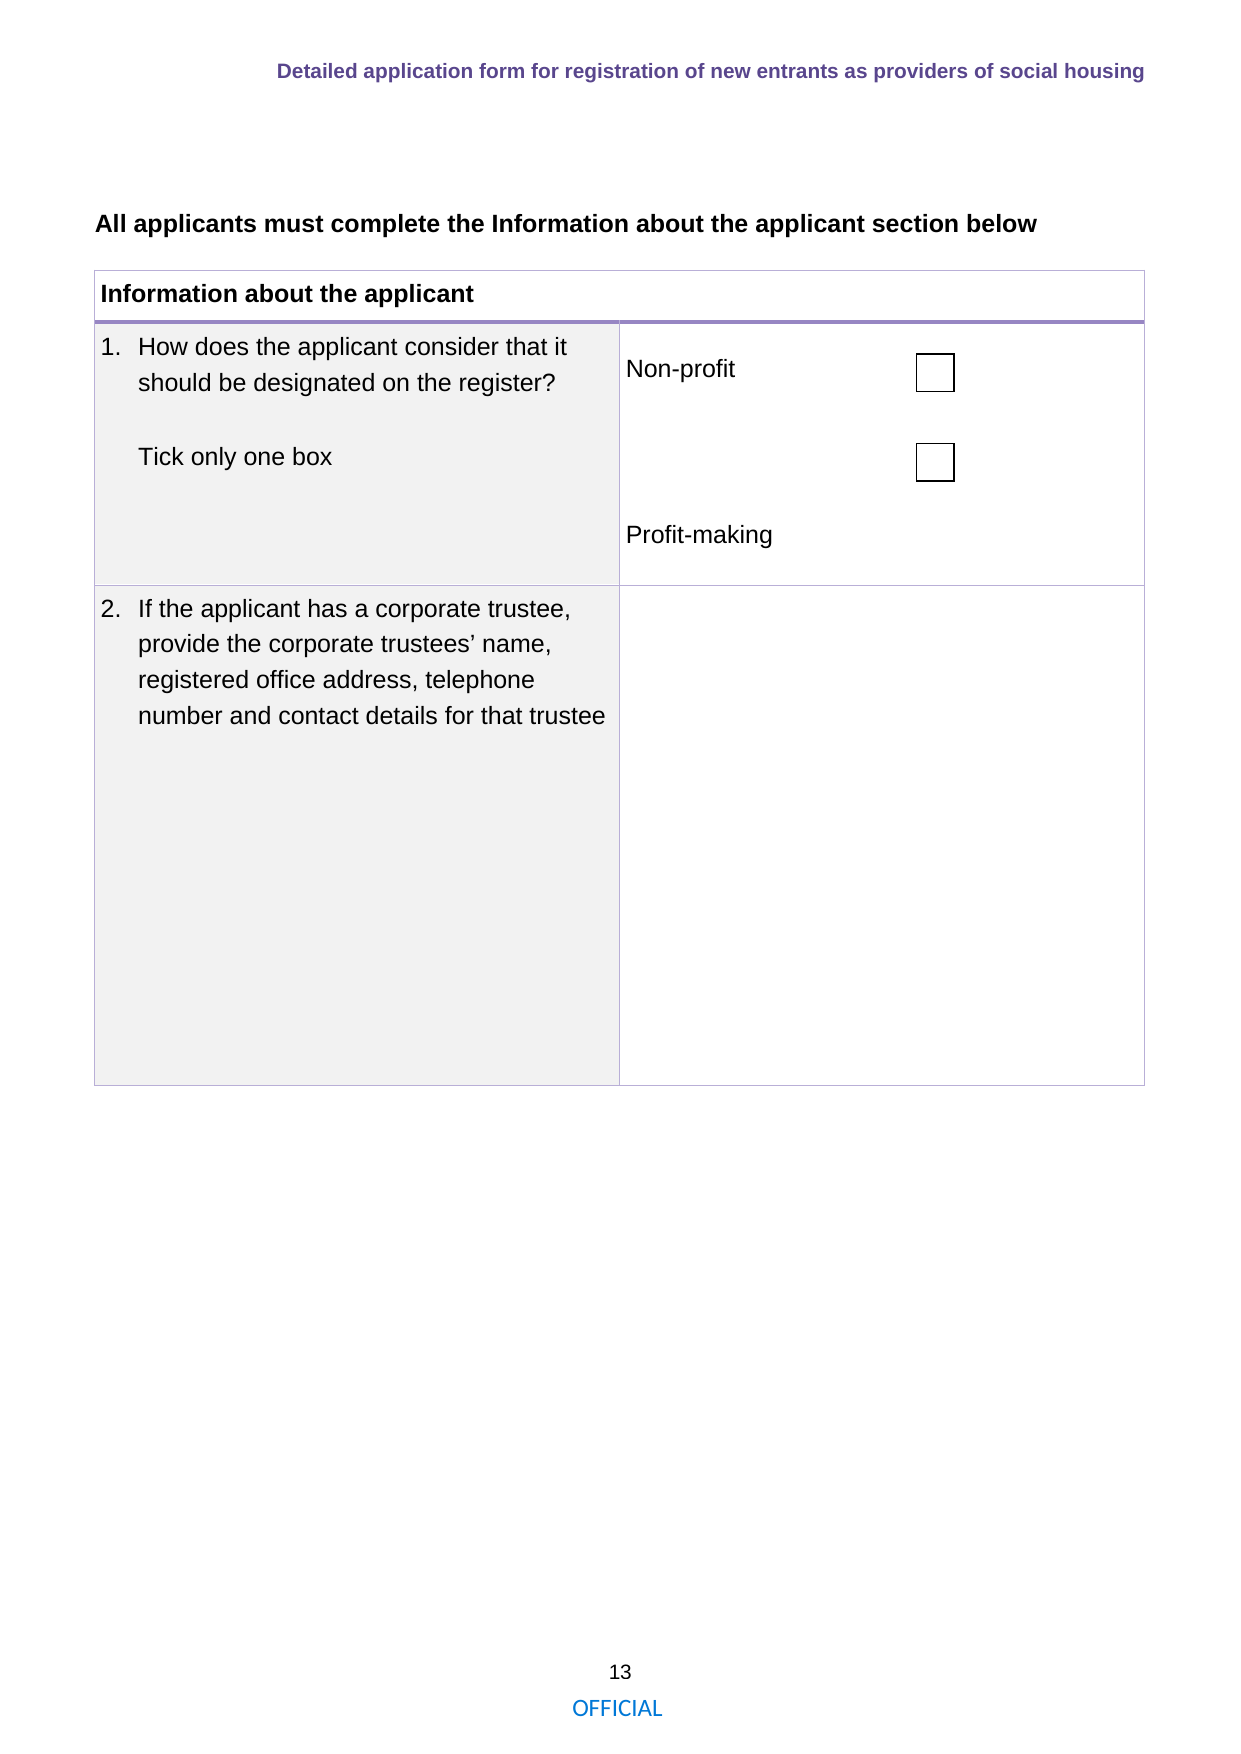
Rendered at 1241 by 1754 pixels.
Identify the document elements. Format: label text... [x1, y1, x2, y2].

table_cell [620, 586, 1144, 1085]
table_cell How does the applicant consider that it should be designated on the register? Tick only one box [95, 324, 619, 584]
table_cell If the applicant has a corporate trustee, provide the corporate trustees’ name, registered office address, telephone number and contact details for that trustee [95, 586, 619, 1085]
table_cell Non-profit Profit-making [620, 324, 1144, 584]
text All applicants must complete the Information about the applicant section below [94, 209, 1146, 237]
table_header Information about the applicant [95, 271, 1144, 320]
